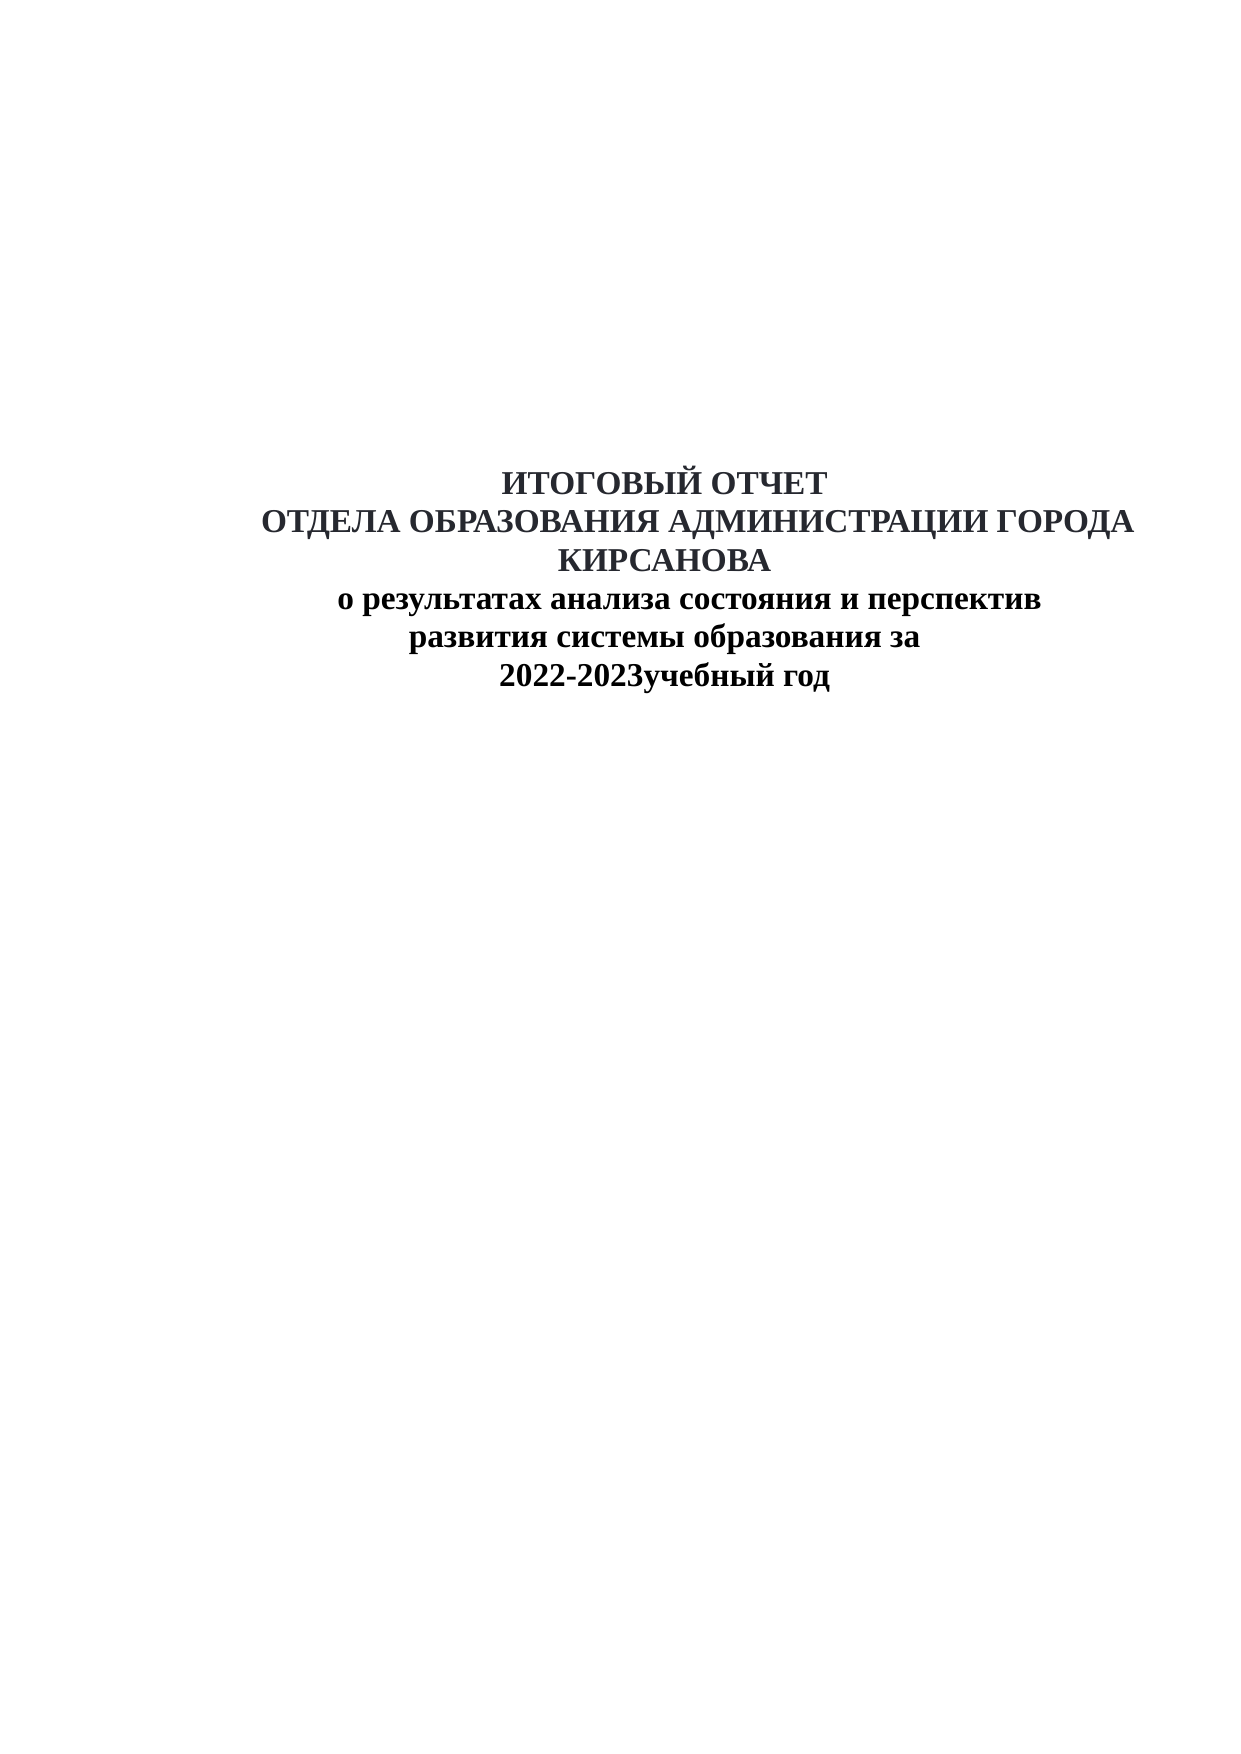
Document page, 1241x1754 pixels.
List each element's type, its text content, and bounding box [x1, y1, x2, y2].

text ОТДЕЛА ОБРАЗОВАНИЯ АДМИНИСТРАЦИИ ГОРОДА КИРСАНОВА [177, 501, 1152, 578]
text ИТОГОВЫЙ ОТЧЕТ [177, 463, 1152, 501]
text о результатах анализа состояния и перспектив [177, 578, 1152, 616]
text развития системы образования за [177, 616, 1152, 655]
text 2022-2023учебный год [177, 655, 1152, 693]
